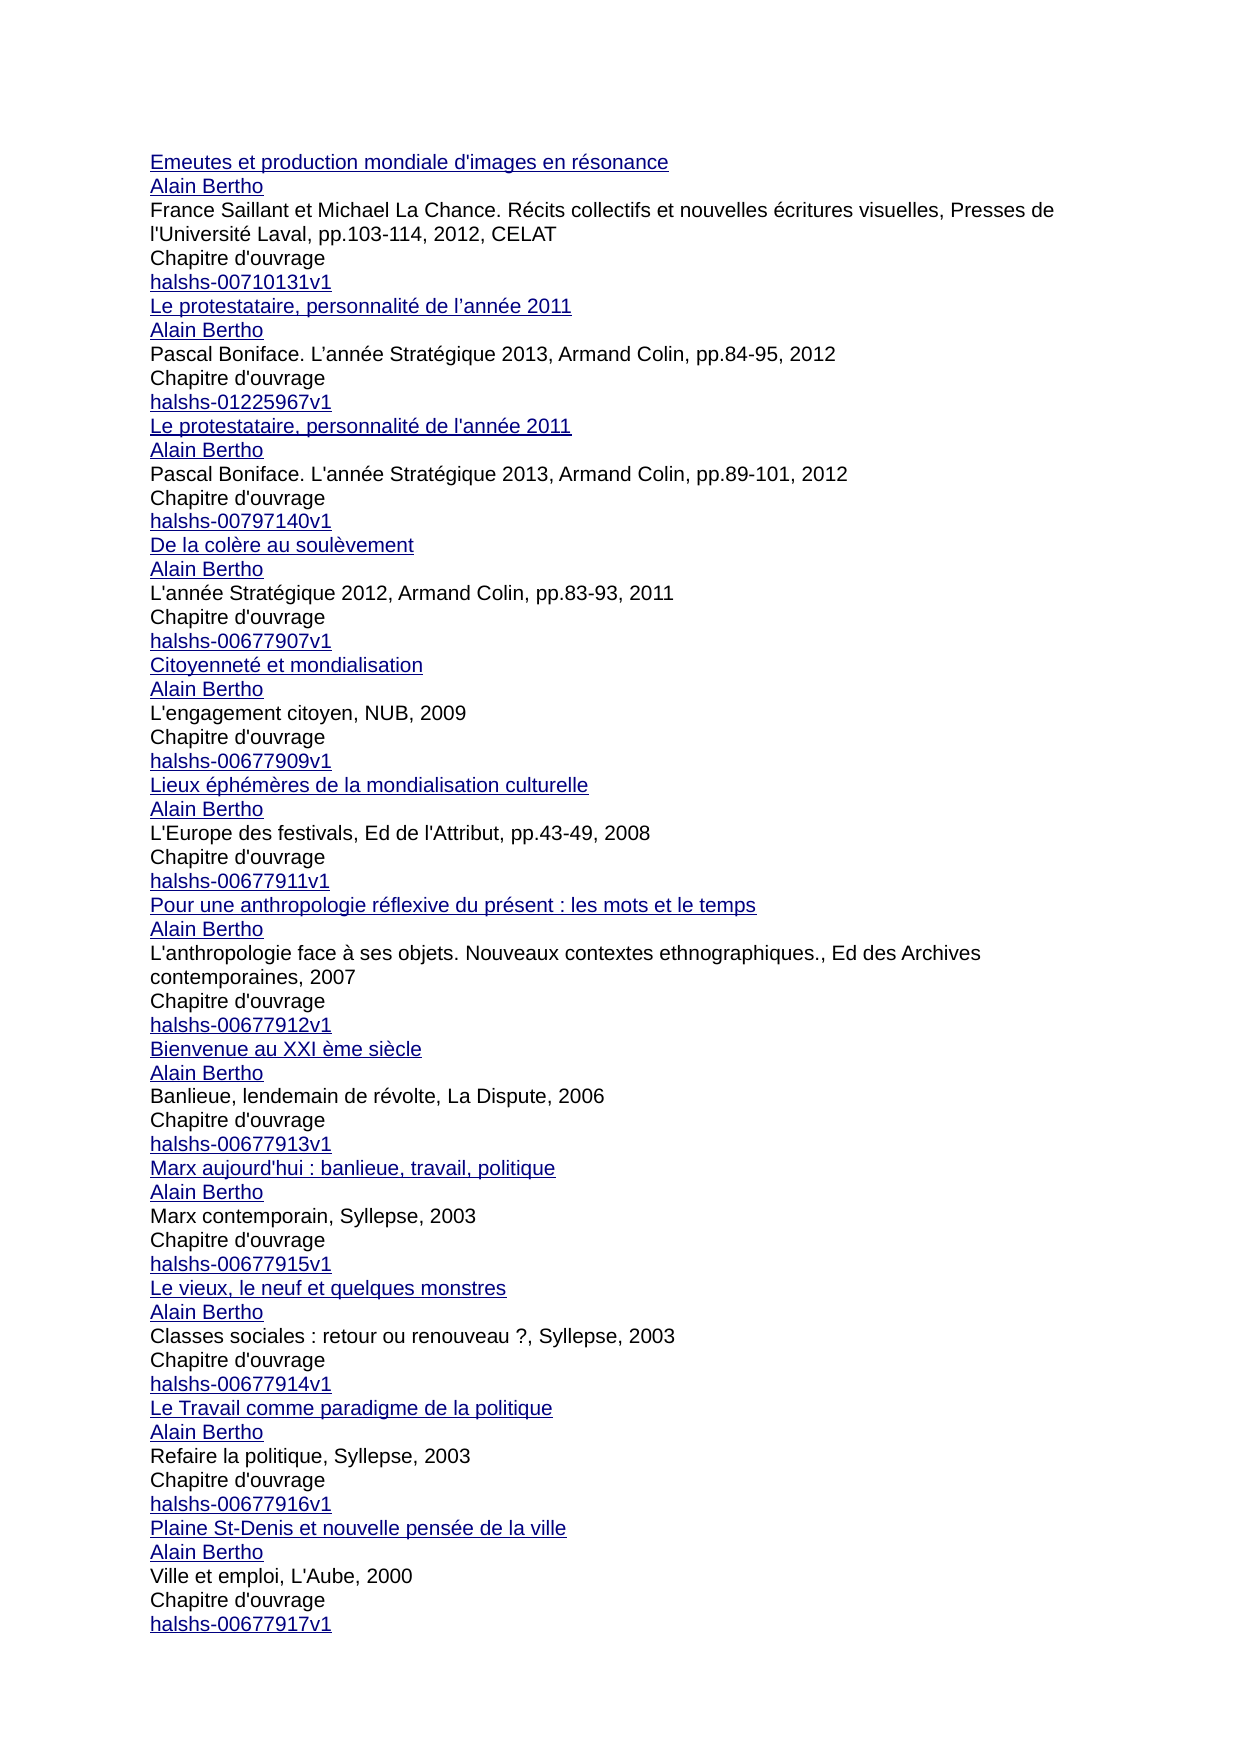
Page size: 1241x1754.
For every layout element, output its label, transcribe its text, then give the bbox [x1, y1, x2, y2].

table_cell Marx aujourd'hui : banlieue, travail, politique Alain Bertho Marx contemporain, Syllepse, 2003 Chapitre d'ouvrage halshs-00677915v1 [150, 1156, 1090, 1276]
table_cell Citoyenneté et mondialisation Alain Bertho L'engagement citoyen, NUB, 2009 Chapitre d'ouvrage halshs-00677909v1 [150, 653, 1090, 773]
table_cell Emeutes et production mondiale d'images en résonance Alain Bertho France Saillant et Michael La Chance. Récits collectifs et nouvelles écritures visuelles, Presses de l'Université Laval, pp.103-114, 2012, CELAT Chapitre d'ouvrage halshs-00710131v1 [150, 150, 1090, 294]
table_cell Lieux éphémères de la mondialisation culturelle Alain Bertho L'Europe des festivals, Ed de l'Attribut, pp.43-49, 2008 Chapitre d'ouvrage halshs-00677911v1 [150, 773, 1090, 893]
table_cell Le vieux, le neuf et quelques monstres Alain Bertho Classes sociales : retour ou renouveau ?, Syllepse, 2003 Chapitre d'ouvrage halshs-00677914v1 [150, 1276, 1090, 1396]
table_cell Le protestataire, personnalité de l'année 2011 Alain Bertho Pascal Boniface. L'année Stratégique 2013, Armand Colin, pp.89-101, 2012 Chapitre d'ouvrage halshs-00797140v1 [150, 414, 1090, 533]
table_cell De la colère au soulèvement Alain Bertho L'année Stratégique 2012, Armand Colin, pp.83-93, 2011 Chapitre d'ouvrage halshs-00677907v1 [150, 533, 1090, 653]
table_cell Le protestataire, personnalité de l’année 2011 Alain Bertho Pascal Boniface. L’année Stratégique 2013, Armand Colin, pp.84-95, 2012 Chapitre d'ouvrage halshs-01225967v1 [150, 294, 1090, 413]
table_cell Pour une anthropologie réflexive du présent : les mots et le temps Alain Bertho L'anthropologie face à ses objets. Nouveaux contextes ethnographiques., Ed des Archives contemporaines, 2007 Chapitre d'ouvrage halshs-00677912v1 [150, 893, 1090, 1036]
table_cell Bienvenue au XXI ème siècle Alain Bertho Banlieue, lendemain de révolte, La Dispute, 2006 Chapitre d'ouvrage halshs-00677913v1 [150, 1036, 1090, 1156]
table_cell Le Travail comme paradigme de la politique Alain Bertho Refaire la politique, Syllepse, 2003 Chapitre d'ouvrage halshs-00677916v1 [150, 1396, 1090, 1516]
table_cell Plaine St-Denis et nouvelle pensée de la ville Alain Bertho Ville et emploi, L'Aube, 2000 Chapitre d'ouvrage halshs-00677917v1 [150, 1516, 1090, 1635]
